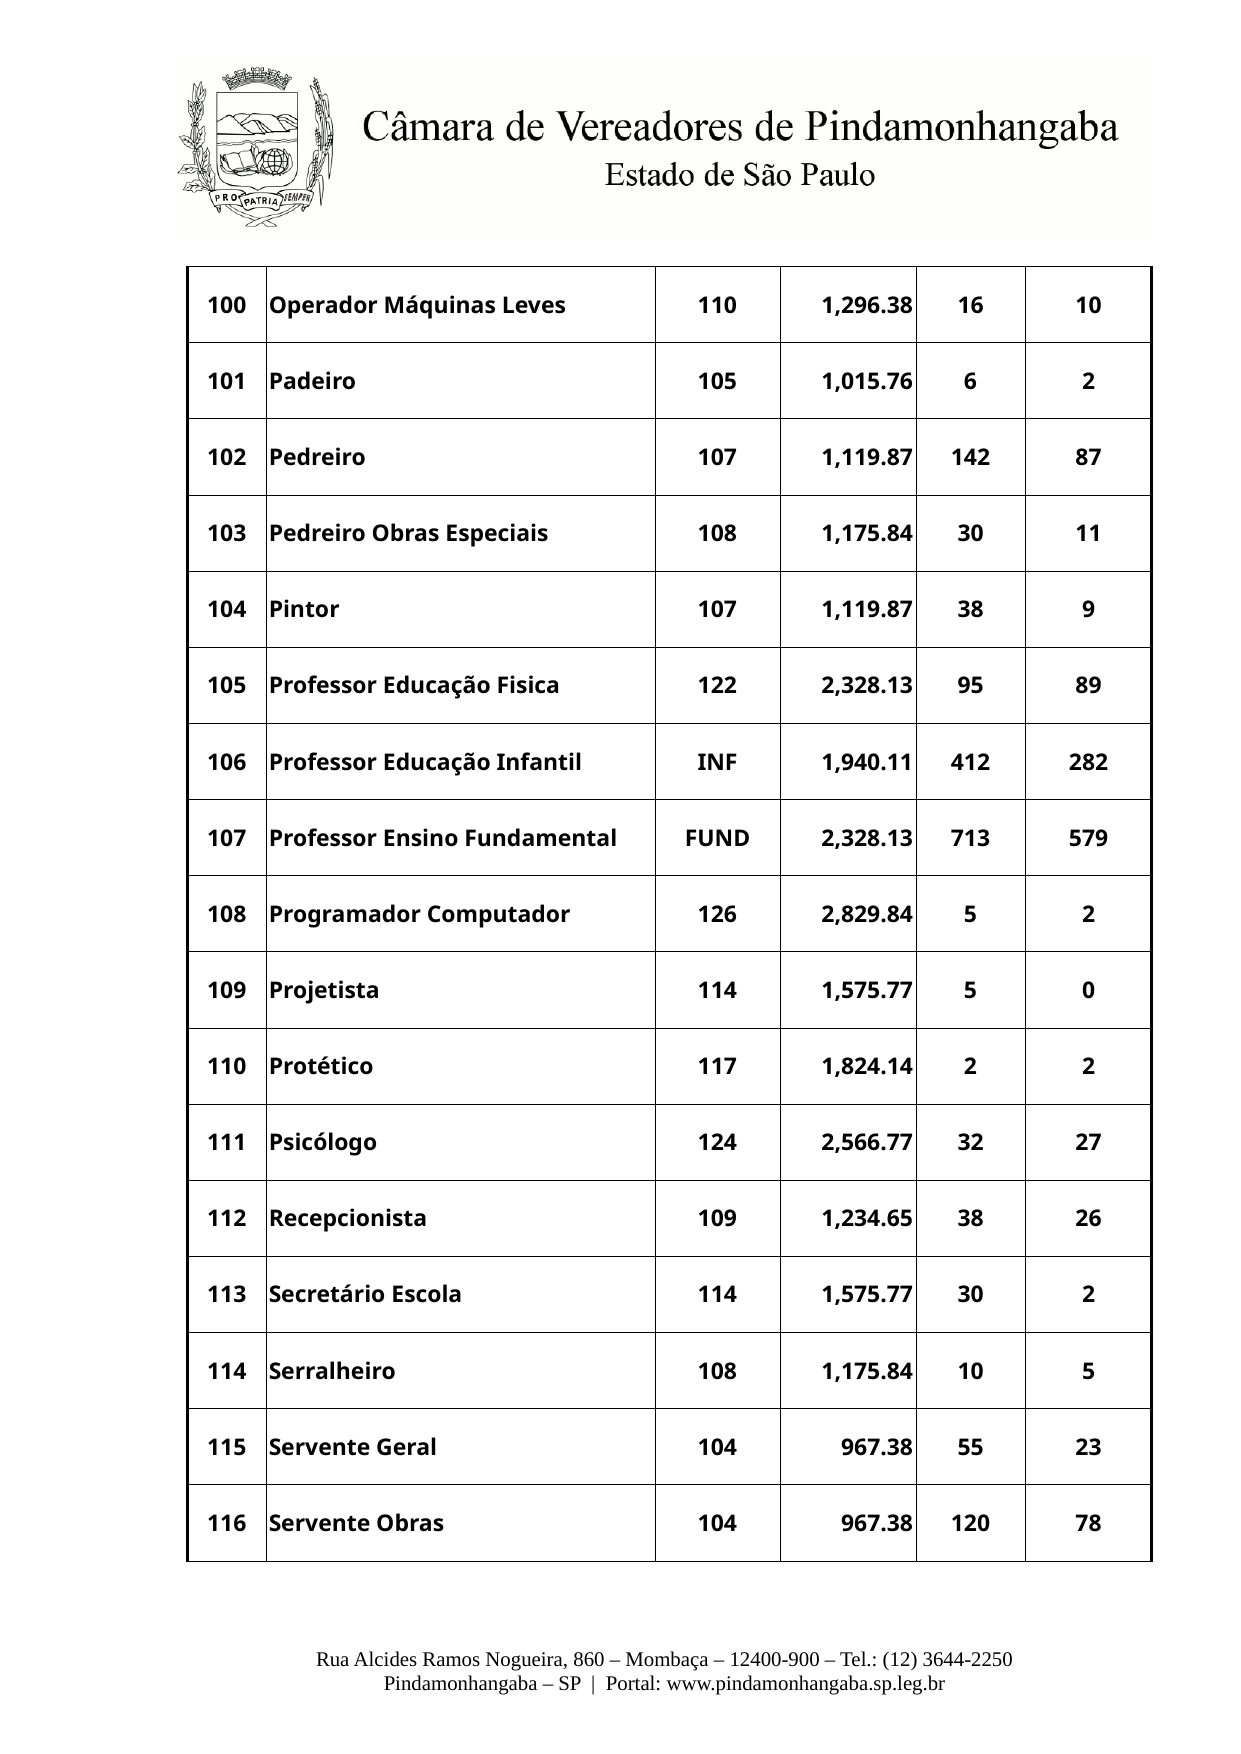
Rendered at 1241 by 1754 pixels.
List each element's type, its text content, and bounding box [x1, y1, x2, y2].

table_cell 2 [1026, 1029, 1150, 1104]
table_cell 579 [1026, 800, 1150, 875]
table_cell 30 [917, 1257, 1025, 1332]
table_cell 124 [656, 1105, 780, 1180]
table_cell 142 [917, 419, 1025, 494]
table_cell 1.015,76 [781, 343, 916, 418]
table_cell 116 [189, 1485, 266, 1561]
table_cell Professor Ensino Fundamental [267, 800, 655, 875]
table_cell 102 [189, 419, 266, 494]
table_cell 9 [1026, 572, 1150, 647]
table_cell Servente Geral [267, 1409, 655, 1484]
table_cell 1.175,84 [781, 1333, 916, 1408]
table_cell 16 [917, 267, 1025, 342]
table_cell 10 [917, 1333, 1025, 1408]
table_cell 117 [656, 1029, 780, 1104]
table_cell 2 [1026, 1257, 1150, 1332]
table_cell 1.119,87 [781, 419, 916, 494]
table_cell 1.119,87 [781, 572, 916, 647]
table_cell 110 [189, 1029, 266, 1104]
table_cell 5 [1026, 1333, 1150, 1408]
table_cell 2 [1026, 876, 1150, 951]
table_cell 1.296,38 [781, 267, 916, 342]
table_cell Professor Educação Infantil [267, 724, 655, 799]
table_cell Protético [267, 1029, 655, 1104]
table_cell 100 [189, 267, 266, 342]
table_cell 5 [917, 876, 1025, 951]
table_cell 38 [917, 572, 1025, 647]
table_cell 6 [917, 343, 1025, 418]
table_cell 115 [189, 1409, 266, 1484]
table_cell 1.575,77 [781, 952, 916, 1027]
table_cell 104 [656, 1409, 780, 1484]
table_cell 101 [189, 343, 266, 418]
table_cell 11 [1026, 496, 1150, 571]
table_cell Projetista [267, 952, 655, 1027]
table_cell 1.234,65 [781, 1181, 916, 1256]
table_cell 126 [656, 876, 780, 951]
table_cell 89 [1026, 648, 1150, 723]
table_cell Professor Educação Fisica [267, 648, 655, 723]
table_cell 109 [189, 952, 266, 1027]
table_cell 78 [1026, 1485, 1150, 1561]
table_cell Operador Máquinas Leves [267, 267, 655, 342]
table_cell 95 [917, 648, 1025, 723]
table_cell 103 [189, 496, 266, 571]
table_cell Pedreiro [267, 419, 655, 494]
table_cell 112 [189, 1181, 266, 1256]
table_cell 114 [656, 1257, 780, 1332]
table_cell 23 [1026, 1409, 1150, 1484]
table_cell 282 [1026, 724, 1150, 799]
table_cell 108 [656, 1333, 780, 1408]
table_cell 114 [656, 952, 780, 1027]
table_cell 2.829,84 [781, 876, 916, 951]
table_cell 27 [1026, 1105, 1150, 1180]
table_cell Padeiro [267, 343, 655, 418]
table_cell 967,38 [781, 1485, 916, 1561]
table_cell 107 [656, 419, 780, 494]
table_cell 109 [656, 1181, 780, 1256]
table_cell INF [656, 724, 780, 799]
table_cell 2.328,13 [781, 800, 916, 875]
table_cell 104 [656, 1485, 780, 1561]
table_cell Programador Computador [267, 876, 655, 951]
table_cell 32 [917, 1105, 1025, 1180]
table_cell Pedreiro Obras Especiais [267, 496, 655, 571]
table_cell 2 [917, 1029, 1025, 1104]
table_cell 108 [656, 496, 780, 571]
table_cell 2.328,13 [781, 648, 916, 723]
table_cell 113 [189, 1257, 266, 1332]
table_cell 412 [917, 724, 1025, 799]
table_cell Pintor [267, 572, 655, 647]
table_cell Serralheiro [267, 1333, 655, 1408]
table_cell 107 [189, 800, 266, 875]
table_cell 1.824,14 [781, 1029, 916, 1104]
table_cell 38 [917, 1181, 1025, 1256]
table_cell Secretário Escola [267, 1257, 655, 1332]
table_cell 2.566,77 [781, 1105, 916, 1180]
table_cell 2 [1026, 343, 1150, 418]
table_cell 106 [189, 724, 266, 799]
table_cell 110 [656, 267, 780, 342]
table_cell 55 [917, 1409, 1025, 1484]
table_cell 111 [189, 1105, 266, 1180]
table_cell 10 [1026, 267, 1150, 342]
table_cell 104 [189, 572, 266, 647]
table_cell 107 [656, 572, 780, 647]
table_cell 26 [1026, 1181, 1150, 1256]
table_cell 30 [917, 496, 1025, 571]
table_cell 105 [189, 648, 266, 723]
table_cell 114 [189, 1333, 266, 1408]
table_cell 713 [917, 800, 1025, 875]
table_cell Recepcionista [267, 1181, 655, 1256]
table_cell 122 [656, 648, 780, 723]
table_cell Psicólogo [267, 1105, 655, 1180]
picture [177, 59, 1152, 236]
table_cell 87 [1026, 419, 1150, 494]
table_cell 5 [917, 952, 1025, 1027]
table_cell 105 [656, 343, 780, 418]
table_cell 1.940,11 [781, 724, 916, 799]
table_cell FUND [656, 800, 780, 875]
table_cell 120 [917, 1485, 1025, 1561]
table_cell 108 [189, 876, 266, 951]
table_cell 1.175,84 [781, 496, 916, 571]
table_cell 967,38 [781, 1409, 916, 1484]
table_cell 1.575,77 [781, 1257, 916, 1332]
table_cell 0 [1026, 952, 1150, 1027]
table_cell Servente Obras [267, 1485, 655, 1561]
